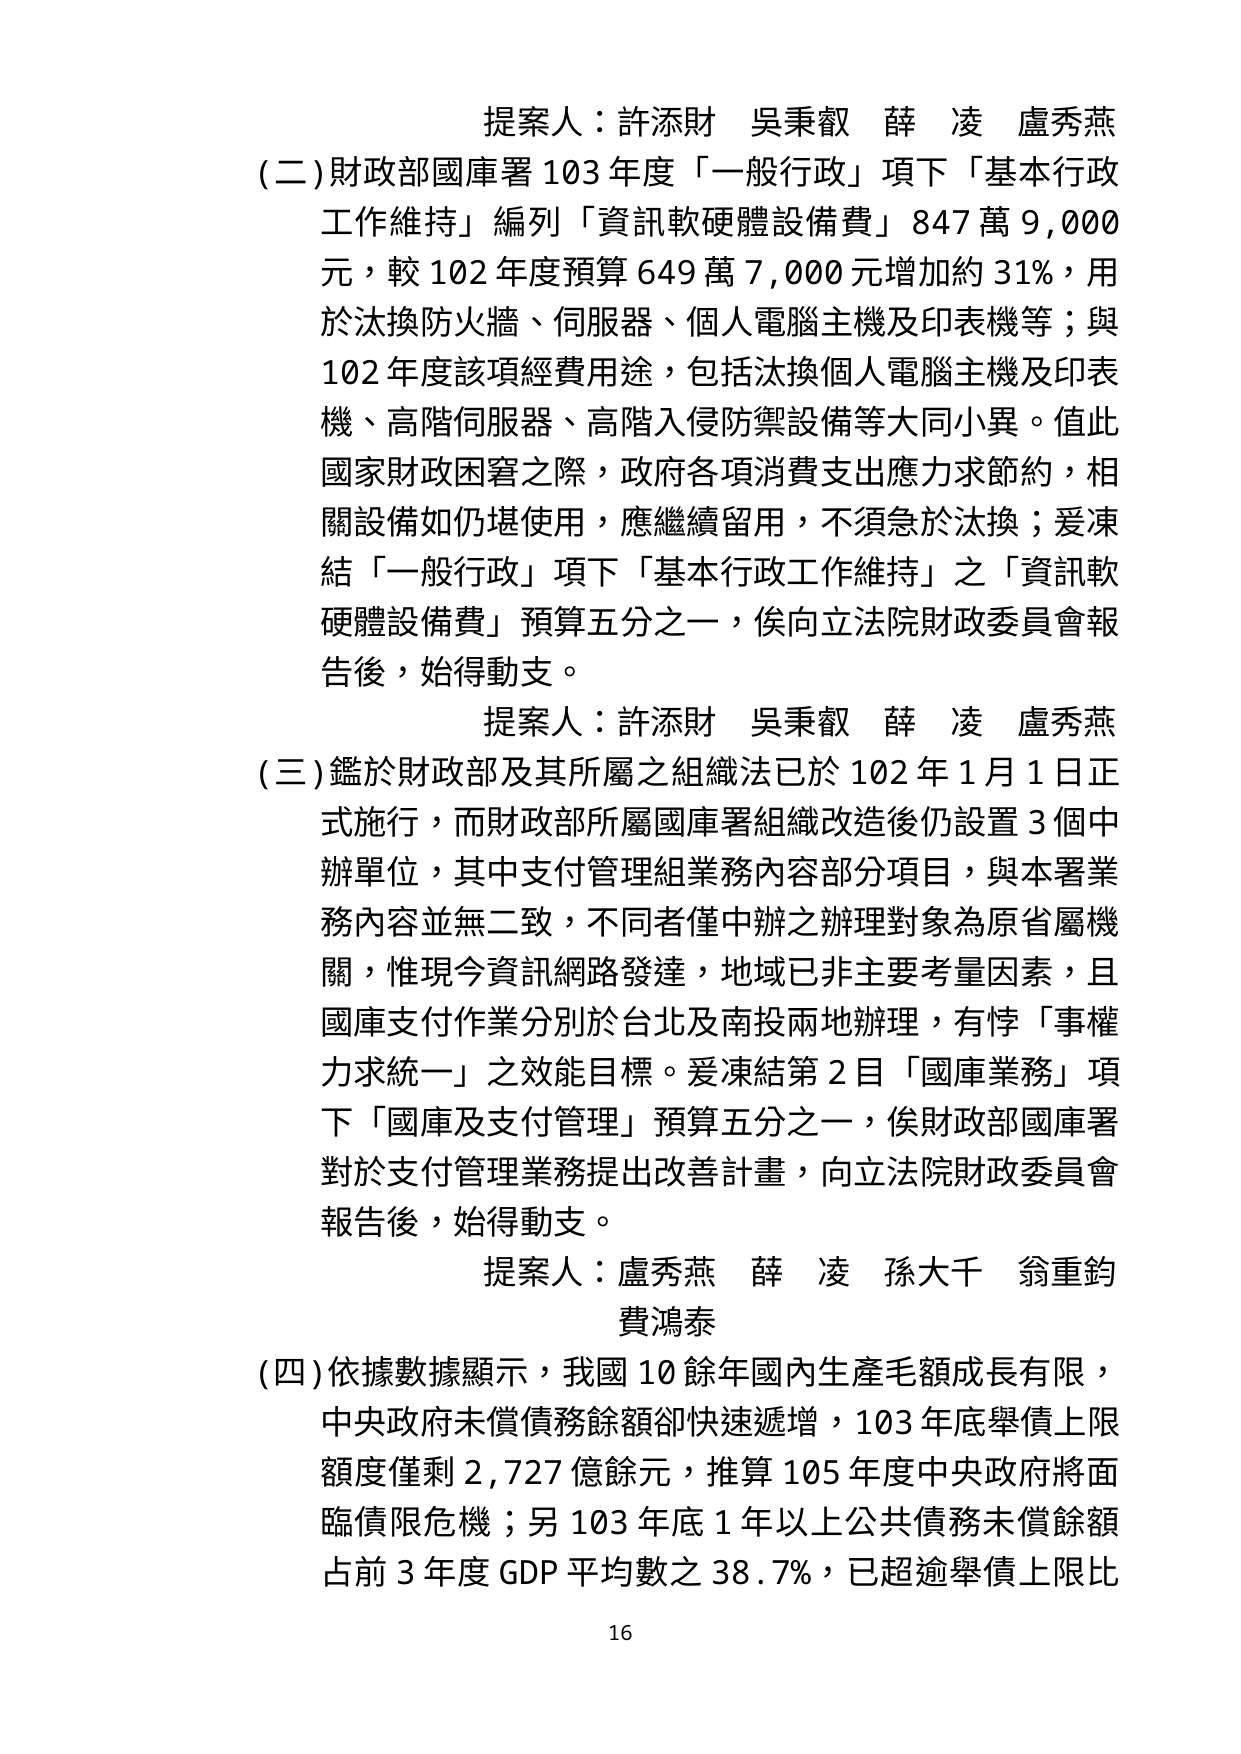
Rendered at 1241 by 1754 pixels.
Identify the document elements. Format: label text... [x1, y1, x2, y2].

text (二)財政部國庫署103年度「一般行政」項下「基本行政工作維持」編列「資訊軟硬體設備費」847萬9,000元，較102年度預算649萬7,000元增加約31%，用於汰換防火牆、伺服器、個人電腦主機及印表機等；與102年度該項經費用途，包括汰換個人電腦主機及印表機、高階伺服器、高階入侵防禦設備等大同小異。值此國家財政困窘之際，政府各項消費支出應力求節約，相關設備如仍堪使用，應繼續留用，不須急於汰換；爰凍結「一般行政」項下「基本行政工作維持」之「資訊軟硬體設備費」預算五分之一，俟向立法院財政委員會報告後，始得動支。 [253, 144, 1120, 694]
text (四)依據數據顯示，我國10餘年國內生產毛額成長有限，中央政府未償債務餘額卻快速遞增，103年底舉債上限額度僅剩2,727億餘元，推算105年度中央政府將面臨債限危機；另103年底1年以上公共債務未償餘額占前3年度GDP平均數之38.7%，已超逾舉債上限比 [253, 1344, 1120, 1594]
text (三)鑑於財政部及其所屬之組織法已於102年1月1日正式施行，而財政部所屬國庫署組織改造後仍設置3個中辦單位，其中支付管理組業務內容部分項目，與本署業務內容並無二致，不同者僅中辦之辦理對象為原省屬機關，惟現今資訊網路發達，地域已非主要考量因素，且國庫支付作業分別於台北及南投兩地辦理，有悖「事權力求統一」之效能目標。爰凍結第2目「國庫業務」項下「國庫及支付管理」預算五分之一，俟財政部國庫署對於支付管理業務提出改善計畫，向立法院財政委員會報告後，始得動支。 [253, 744, 1120, 1244]
text 提案人：盧秀燕 薛 凌 孫大千 翁重鈞 費鴻泰 [484, 1244, 1120, 1344]
text 提案人：許添財 吳秉叡 薛 凌 盧秀燕 [484, 694, 1120, 744]
text 提案人：許添財 吳秉叡 薛 凌 盧秀燕 [484, 94, 1120, 144]
